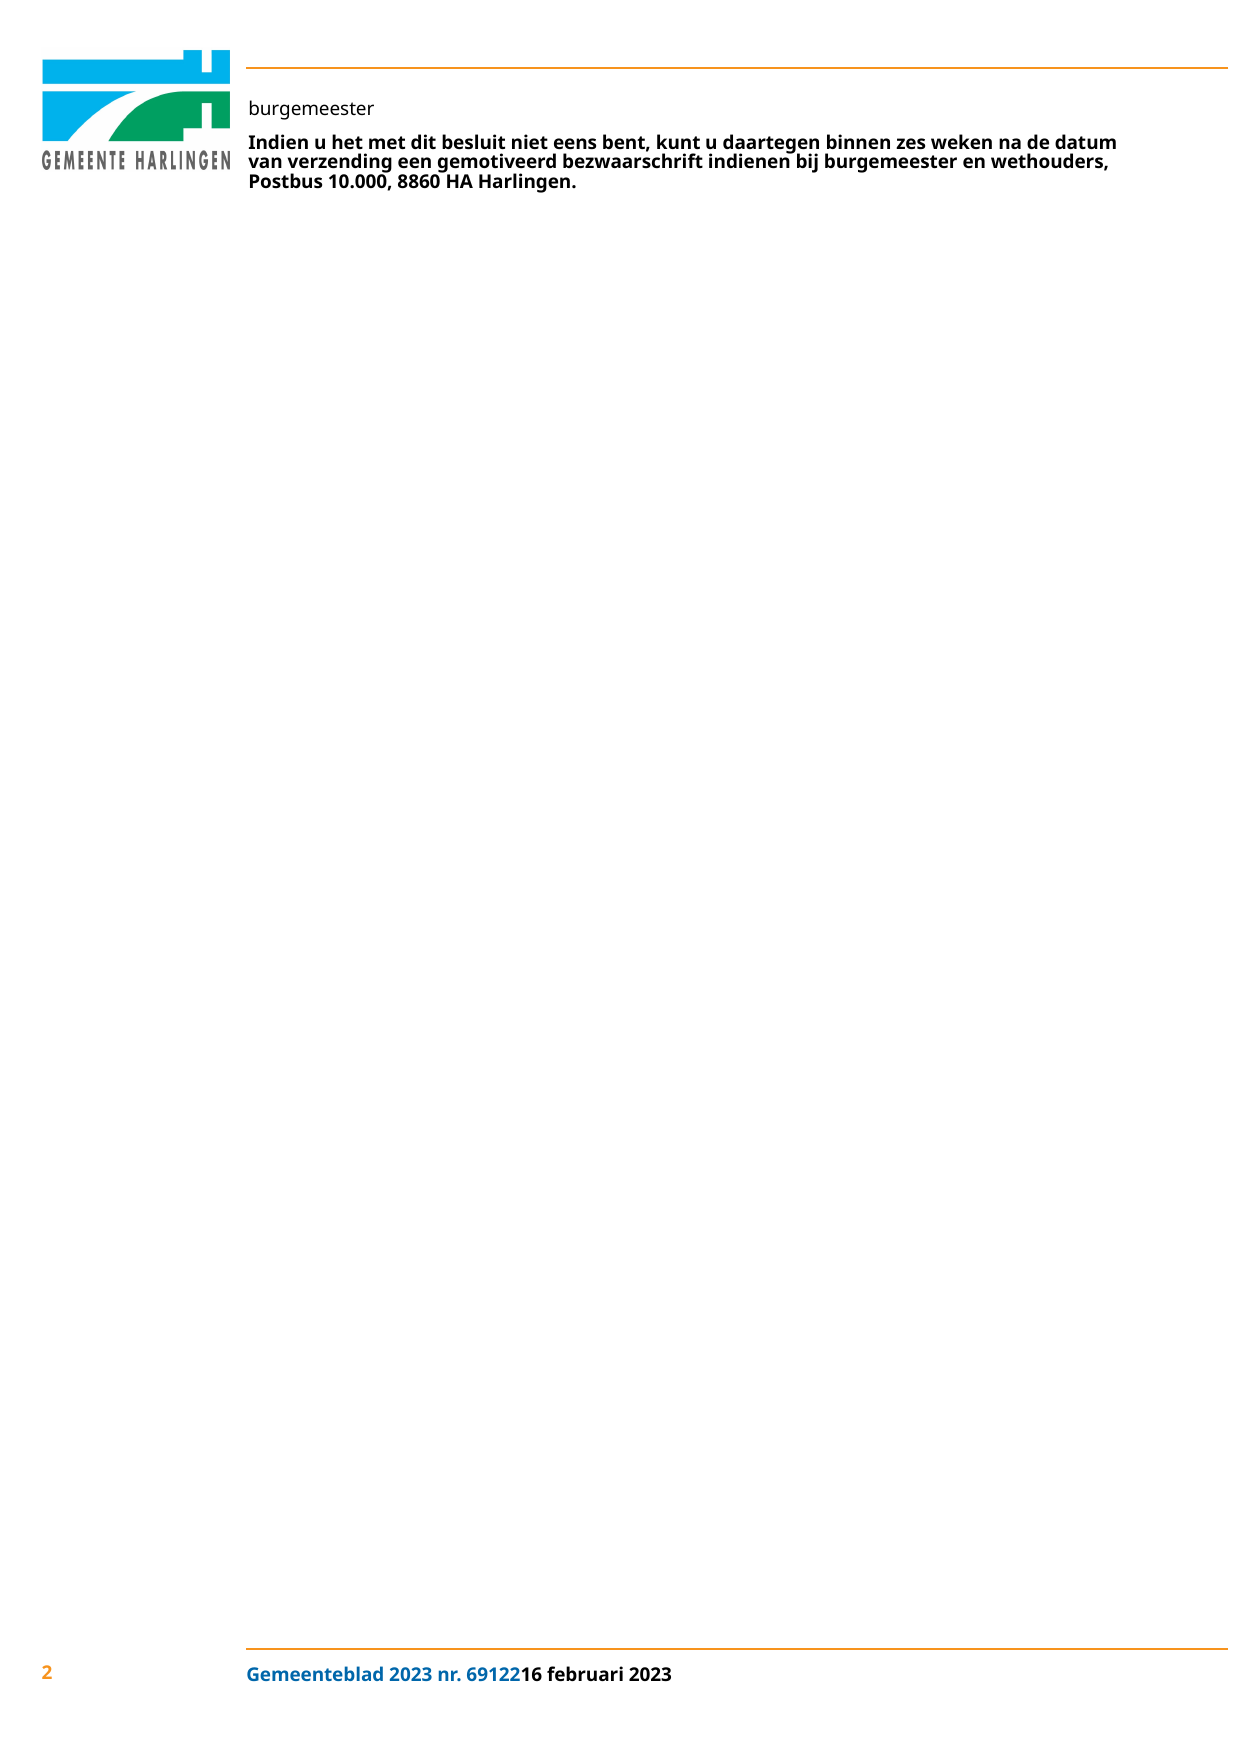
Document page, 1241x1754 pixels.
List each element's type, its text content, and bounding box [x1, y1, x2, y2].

picture [41, 47, 231, 172]
text burgemeester [248, 95, 1152, 121]
text Indien u het met dit besluit niet eens bent, kunt u daartegen binnen zes weken na de datum van verzending een gemotiveerd bezwaarschrift indienen bij burgemeester en wethouders, Postbus 10.000, 8860 HA Harlingen. [248, 134, 1152, 192]
